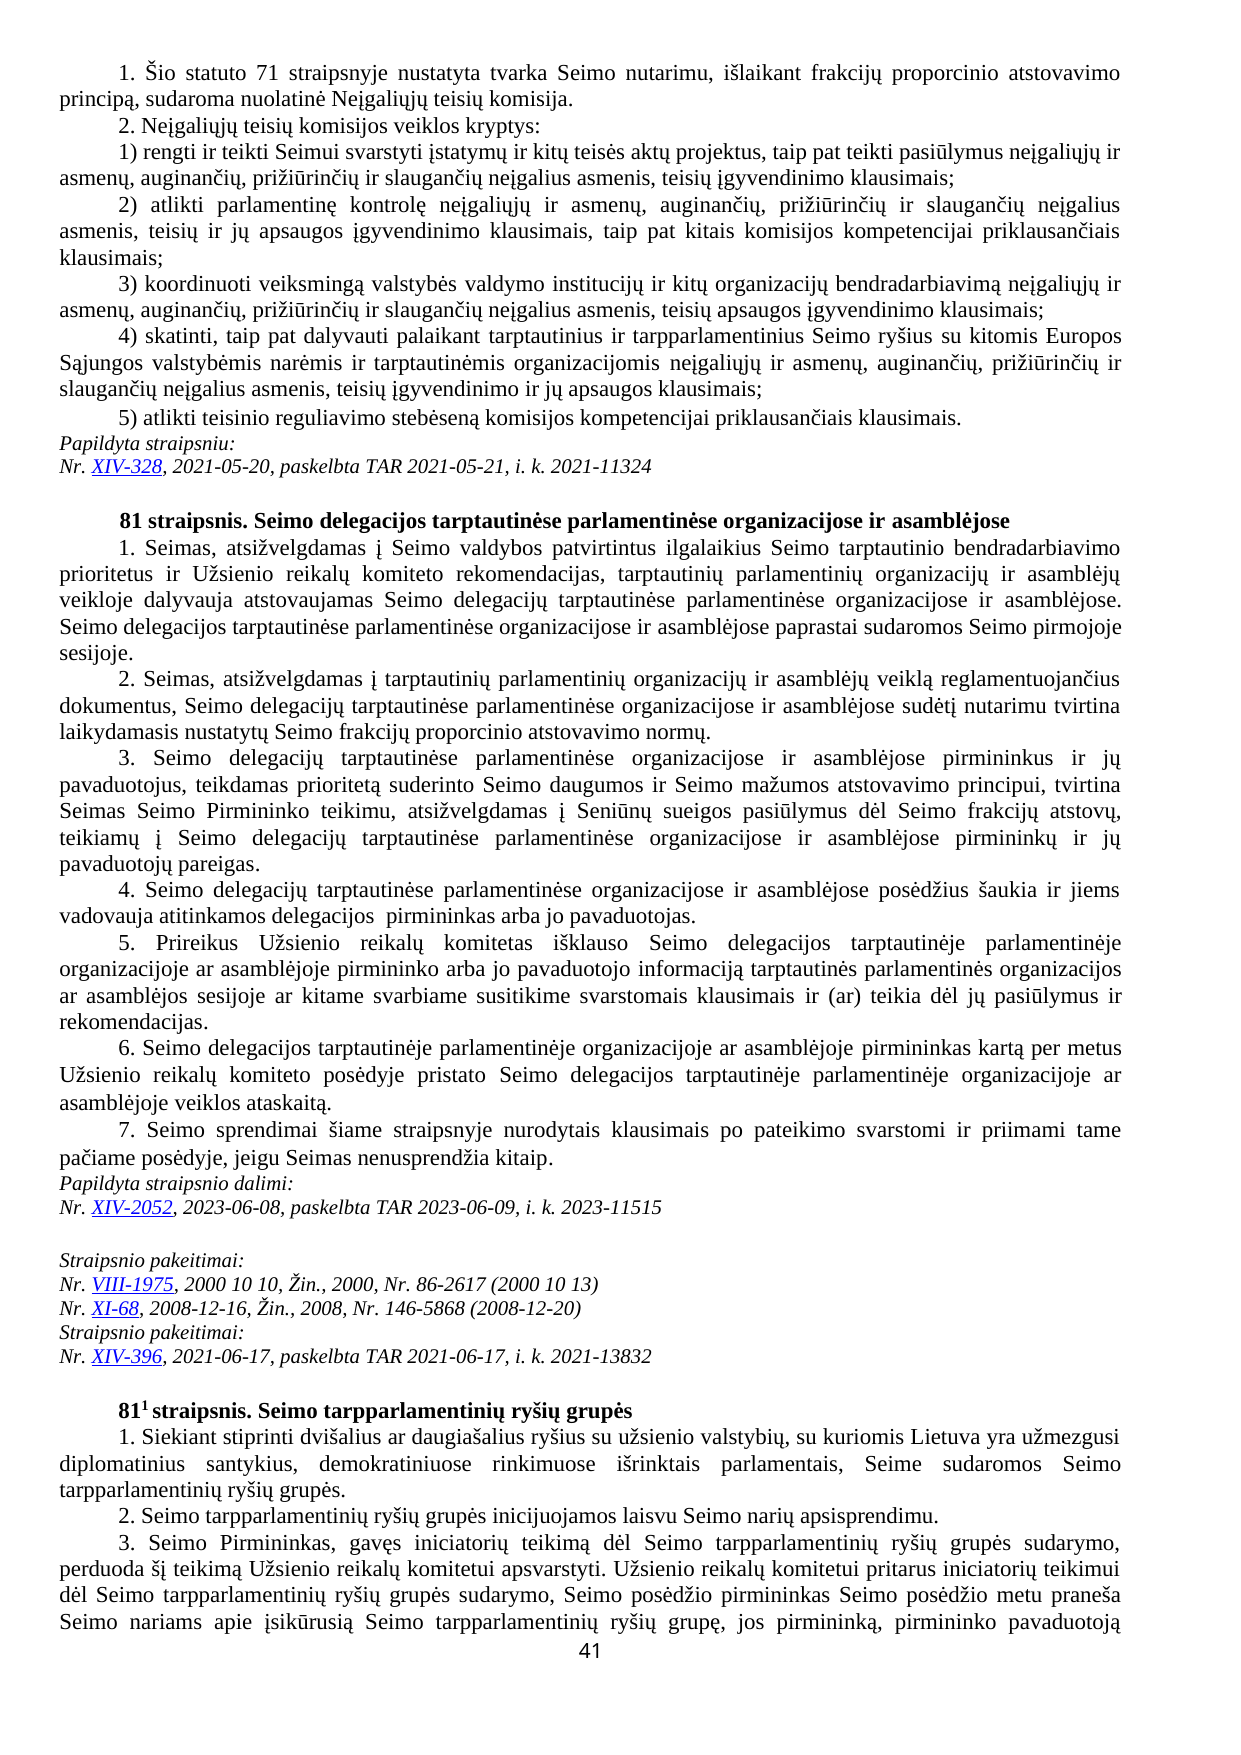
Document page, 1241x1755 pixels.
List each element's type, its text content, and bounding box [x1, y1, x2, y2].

text Nr. XIV-328, 2021-05-20, paskelbta TAR 2021-05-21, i. k. 2021-11324 [59, 454, 1122, 478]
text 2) atlikti parlamentinę kontrolę neįgaliųjų ir asmenų, auginančių, prižiūrinčių ir slaugančių neįgalius asmenis, teisių ir jų apsaugos įgyvendinimo klausimais, taip pat kitais komisijos kompetencijai priklausančiais klausimais; [59, 191, 1122, 270]
text 81 straipsnis. Seimo delegacijos tarptautinėse parlamentinėse organizacijose ir asamblėjose [119, 507, 1122, 534]
text 1) rengti ir teikti Seimui svarstyti įstatymų ir kitų teisės aktų projektus, taip pat teikti pasiūlymus neįgaliųjų ir asmenų, auginančių, prižiūrinčių ir slaugančių neįgalius asmenis, teisių įgyvendinimo klausimais; [59, 138, 1122, 191]
text 5) atlikti teisinio reguliavimo stebėseną komisijos kompetencijai priklausančiais klausimais. [59, 402, 1122, 430]
text 1. Šio statuto 71 straipsnyje nustatyta tvarka Seimo nutarimu, išlaikant frakcijų proporcinio atstovavimo principą, sudaroma nuolatinė Neįgaliųjų teisių komisija. [59, 59, 1122, 112]
text 3. Seimo Pirmininkas, gavęs iniciatorių teikimą dėl Seimo tarpparlamentinių ryšių grupės sudarymo, perduoda šį teikimą Užsienio reikalų komitetui apsvarstyti. Užsienio reikalų komitetui pritarus iniciatorių teikimui dėl Seimo tarpparlamentinių ryšių grupės sudarymo, Seimo posėdžio pirmininkas Seimo posėdžio metu praneša Seimo nariams apie įsikūrusią Seimo tarpparlamentinių ryšių grupę, jos pirmininką, pirmininko pavaduotoją [59, 1529, 1122, 1634]
text 2. Seimas, atsižvelgdamas į tarptautinių parlamentinių organizacijų ir asamblėjų veiklą reglamentuojančius dokumentus, Seimo delegacijų tarptautinėse parlamentinėse organizacijose ir asamblėjose sudėtį nutarimu tvirtina laikydamasis nustatytų Seimo frakcijų proporcinio atstovavimo normų. [59, 665, 1122, 744]
text 2. Neįgaliųjų teisių komisijos veiklos kryptys: [59, 112, 1122, 138]
text Nr. VIII-1975, 2000 10 10, Žin., 2000, Nr. 86-2617 (2000 10 13) [59, 1272, 1122, 1296]
text 3. Seimo delegacijų tarptautinėse parlamentinėse organizacijose ir asamblėjose pirmininkus ir jų pavaduotojus, teikdamas prioritetą suderinto Seimo daugumos ir Seimo mažumos atstovavimo principui, tvirtina Seimas Seimo Pirmininko teikimu, atsižvelgdamas į Seniūnų sueigos pasiūlymus dėl Seimo frakcijų atstovų, teikiamų į Seimo delegacijų tarptautinėse parlamentinėse organizacijose ir asamblėjose pirmininkų ir jų pavaduotojų pareigas. [59, 744, 1122, 876]
text Papildyta straipsnio dalimi: [59, 1171, 1122, 1195]
text 5. Prireikus Užsienio reikalų komitetas išklauso Seimo delegacijos tarptautinėje parlamentinėje organizacijoje ar asamblėjoje pirmininko arba jo pavaduotojo informaciją tarptautinės parlamentinės organizacijos ar asamblėjos sesijoje ar kitame svarbiame susitikime svarstomais klausimais ir (ar) teikia dėl jų pasiūlymus ir rekomendacijas. [59, 929, 1122, 1034]
text Nr. XIV-396, 2021-06-17, paskelbta TAR 2021-06-17, i. k. 2021-13832 [59, 1344, 1122, 1368]
text Papildyta straipsniu: [59, 430, 1122, 454]
text 1. Siekiant stiprinti dvišalius ar daugiašalius ryšius su užsienio valstybių, su kuriomis Lietuva yra užmezgusi diplomatinius santykius, demokratiniuose rinkimuose išrinktais parlamentais, Seime sudaromos Seimo tarpparlamentinių ryšių grupės. [59, 1423, 1122, 1502]
text 1. Seimas, atsižvelgdamas į Seimo valdybos patvirtintus ilgalaikius Seimo tarptautinio bendradarbiavimo prioritetus ir Užsienio reikalų komiteto rekomendacijas, tarptautinių parlamentinių organizacijų ir asamblėjų veikloje dalyvauja atstovaujamas Seimo delegacijų tarptautinėse parlamentinėse organizacijose ir asamblėjose. Seimo delegacijos tarptautinėse parlamentinėse organizacijose ir asamblėjose paprastai sudaromos Seimo pirmojoje sesijoje. [59, 534, 1122, 665]
text Nr. XIV-2052, 2023-06-08, paskelbta TAR 2023-06-09, i. k. 2023-11515 [59, 1195, 1122, 1219]
text 7. Seimo sprendimai šiame straipsnyje nurodytais klausimais po pateikimo svarstomi ir priimami tame pačiame posėdyje, jeigu Seimas nenusprendžia kitaip. [59, 1116, 1122, 1171]
text 2. Seimo tarpparlamentinių ryšių grupės inicijuojamos laisvu Seimo narių apsisprendimu. [59, 1502, 1122, 1529]
text Nr. XI-68, 2008-12-16, Žin., 2008, Nr. 146-5868 (2008-12-20) [59, 1296, 1122, 1320]
text 3) koordinuoti veiksmingą valstybės valdymo institucijų ir kitų organizacijų bendradarbiavimą neįgaliųjų ir asmenų, auginančių, prižiūrinčių ir slaugančių neįgalius asmenis, teisių apsaugos įgyvendinimo klausimais; [59, 270, 1122, 323]
text 811 straipsnis. Seimo tarpparlamentinių ryšių grupės [59, 1397, 1122, 1423]
text 4) skatinti, taip pat dalyvauti palaikant tarptautinius ir tarpparlamentinius Seimo ryšius su kitomis Europos Sąjungos valstybėmis narėmis ir tarptautinėmis organizacijomis neįgaliųjų ir asmenų, auginančių, prižiūrinčių ir slaugančių neįgalius asmenis, teisių įgyvendinimo ir jų apsaugos klausimais; [59, 323, 1122, 402]
text 6. Seimo delegacijos tarptautinėje parlamentinėje organizacijoje ar asamblėjoje pirmininkas kartą per metus Užsienio reikalų komiteto posėdyje pristato Seimo delegacijos tarptautinėje parlamentinėje organizacijoje ar asamblėjoje veiklos ataskaitą. [59, 1034, 1122, 1116]
text Straipsnio pakeitimai: [59, 1248, 1122, 1272]
text 4. Seimo delegacijų tarptautinėse parlamentinėse organizacijose ir asamblėjose posėdžius šaukia ir jiems vadovauja atitinkamos delegacijos pirmininkas arba jo pavaduotojas. [59, 876, 1122, 929]
text Straipsnio pakeitimai: [59, 1320, 1122, 1344]
